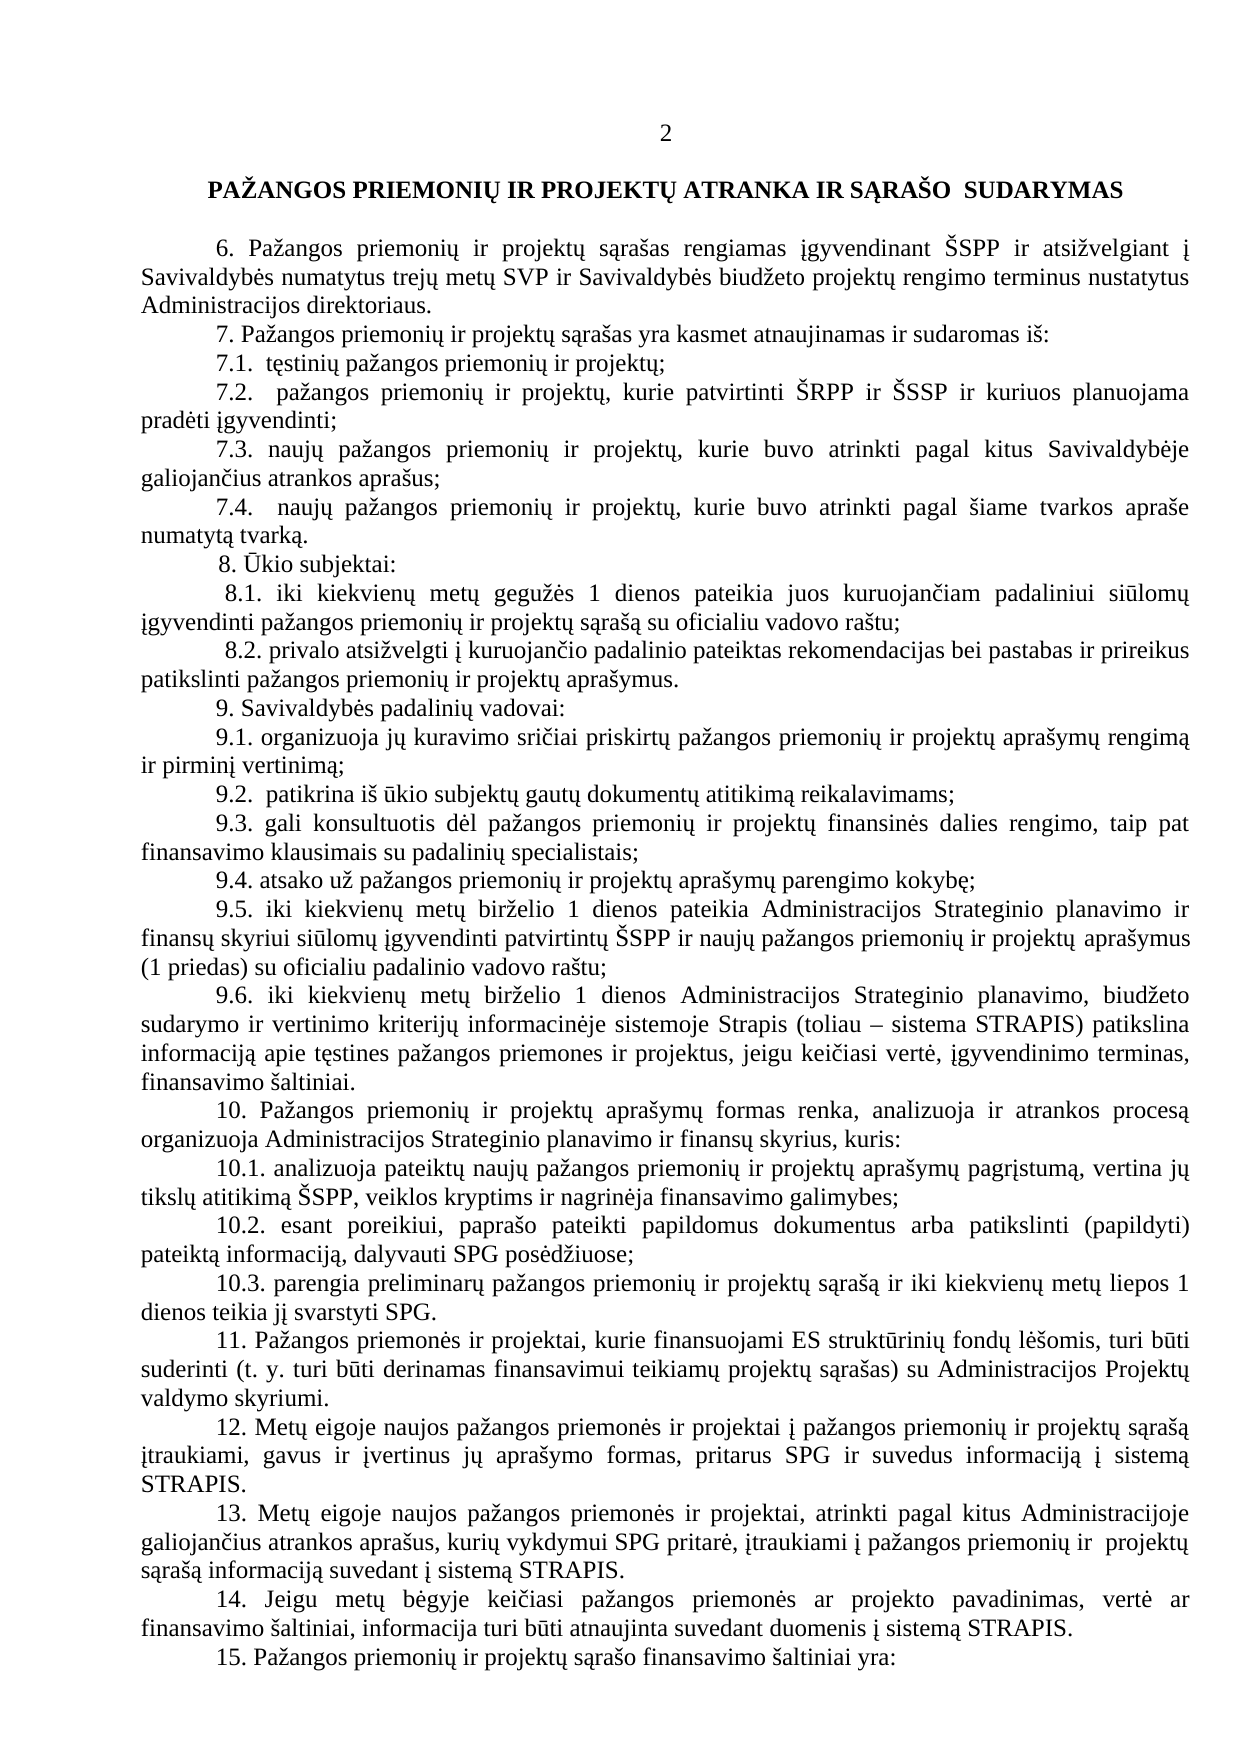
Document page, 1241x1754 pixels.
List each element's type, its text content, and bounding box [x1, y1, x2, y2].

text 14. Jeigu metų bėgyje keičiasi pažangos priemonės ar projekto pavadinimas, vertė ar finansavimo šaltiniai, informacija turi būti atnaujinta suvedant duomenis į sistemą STRAPIS. [141, 1584, 1191, 1642]
text 10.3. parengia preliminarų pažangos priemonių ir projektų sąrašą ir iki kiekvienų metų liepos 1 dienos teikia jį svarstyti SPG. [141, 1268, 1191, 1326]
text 8.2. privalo atsižvelgti į kuruojančio padalinio pateiktas rekomendacijas bei pastabas ir prireikus patikslinti pažangos priemonių ir projektų aprašymus. [141, 636, 1191, 693]
text 9.4. atsako už pažangos priemonių ir projektų aprašymų parengimo kokybę; [141, 866, 1191, 894]
text 13. Metų eigoje naujos pažangos priemonės ir projektai, atrinkti pagal kitus Administracijoje galiojančius atrankos aprašus, kurių vykdymui SPG pritarė, įtraukiami į pažangos priemonių ir projektų sąrašą informaciją suvedant į sistemą STRAPIS. [141, 1498, 1191, 1584]
text 7.4. naujų pažangos priemonių ir projektų, kurie buvo atrinkti pagal šiame tvarkos apraše numatytą tvarką. [141, 492, 1191, 549]
text 9.1. organizuoja jų kuravimo sričiai priskirtų pažangos priemonių ir projektų aprašymų rengimą ir pirminį vertinimą; [141, 722, 1191, 779]
text 11. Pažangos priemonės ir projektai, kurie finansuojami ES struktūrinių fondų lėšomis, turi būti suderinti (t. y. turi būti derinamas finansavimui teikiamų projektų sąrašas) su Administracijos Projektų valdymo skyriumi. [141, 1326, 1191, 1412]
text 10.1. analizuoja pateiktų naujų pažangos priemonių ir projektų aprašymų pagrįstumą, vertina jų tikslų atitikimą ŠSPP, veiklos kryptims ir nagrinėja finansavimo galimybes; [141, 1153, 1191, 1211]
text 8.1. iki kiekvienų metų gegužės 1 dienos pateikia juos kuruojančiam padaliniui siūlomų įgyvendinti pažangos priemonių ir projektų sąrašą su oficialiu vadovo raštu; [141, 578, 1191, 636]
text 15. Pažangos priemonių ir projektų sąrašo finansavimo šaltiniai yra: [141, 1642, 1191, 1671]
text 8. Ūkio subjektai: [141, 549, 1191, 578]
text 9.3. gali konsultuotis dėl pažangos priemonių ir projektų finansinės dalies rengimo, taip pat finansavimo klausimais su padalinių specialistais; [141, 808, 1191, 866]
text 6. Pažangos priemonių ir projektų sąrašas rengiamas įgyvendinant ŠSPP ir atsižvelgiant į Savivaldybės numatytus trejų metų SVP ir Savivaldybės biudžeto projektų rengimo terminus nustatytus Administracijos direktoriaus. [141, 233, 1191, 319]
text 9.6. iki kiekvienų metų birželio 1 dienos Administracijos Strateginio planavimo, biudžeto sudarymo ir vertinimo kriterijų informacinėje sistemoje Strapis (toliau – sistema STRAPIS) patikslina informaciją apie tęstines pažangos priemones ir projektus, jeigu keičiasi vertė, įgyvendinimo terminas, finansavimo šaltiniai. [141, 981, 1191, 1096]
text 7.2. pažangos priemonių ir projektų, kurie patvirtinti ŠRPP ir ŠSSP ir kuriuos planuojama pradėti įgyvendinti; [141, 377, 1191, 434]
text 10. Pažangos priemonių ir projektų aprašymų formas renka, analizuoja ir atrankos procesą organizuoja Administracijos Strateginio planavimo ir finansų skyrius, kuris: [141, 1096, 1191, 1153]
text 9.2. patikrina iš ūkio subjektų gautų dokumentų atitikimą reikalavimams; [141, 779, 1191, 808]
text 12. Metų eigoje naujos pažangos priemonės ir projektai į pažangos priemonių ir projektų sąrašą įtraukiami, gavus ir įvertinus jų aprašymo formas, pritarus SPG ir suvedus informaciją į sistemą STRAPIS. [141, 1412, 1191, 1498]
text 10.2. esant poreikiui, paprašo pateikti papildomus dokumentus arba patikslinti (papildyti) pateiktą informaciją, dalyvauti SPG posėdžiuose; [141, 1211, 1191, 1268]
text 9.5. iki kiekvienų metų birželio 1 dienos pateikia Administracijos Strateginio planavimo ir finansų skyriui siūlomų įgyvendinti patvirtintų ŠSPP ir naujų pažangos priemonių ir projektų aprašymus (1 priedas) su oficialiu padalinio vadovo raštu; [141, 894, 1191, 981]
text PAŽANGOS PRIEMONIŲ IR PROJEKTŲ ATRANKA IR SĄRAŠO SUDARYMAS [141, 176, 1191, 204]
text 7.1. tęstinių pažangos priemonių ir projektų; [141, 348, 1191, 377]
text 7. Pažangos priemonių ir projektų sąrašas yra kasmet atnaujinamas ir sudaromas iš: [141, 319, 1191, 348]
text 9. Savivaldybės padalinių vadovai: [141, 693, 1191, 722]
text 7.3. naujų pažangos priemonių ir projektų, kurie buvo atrinkti pagal kitus Savivaldybėje galiojančius atrankos aprašus; [141, 434, 1191, 492]
